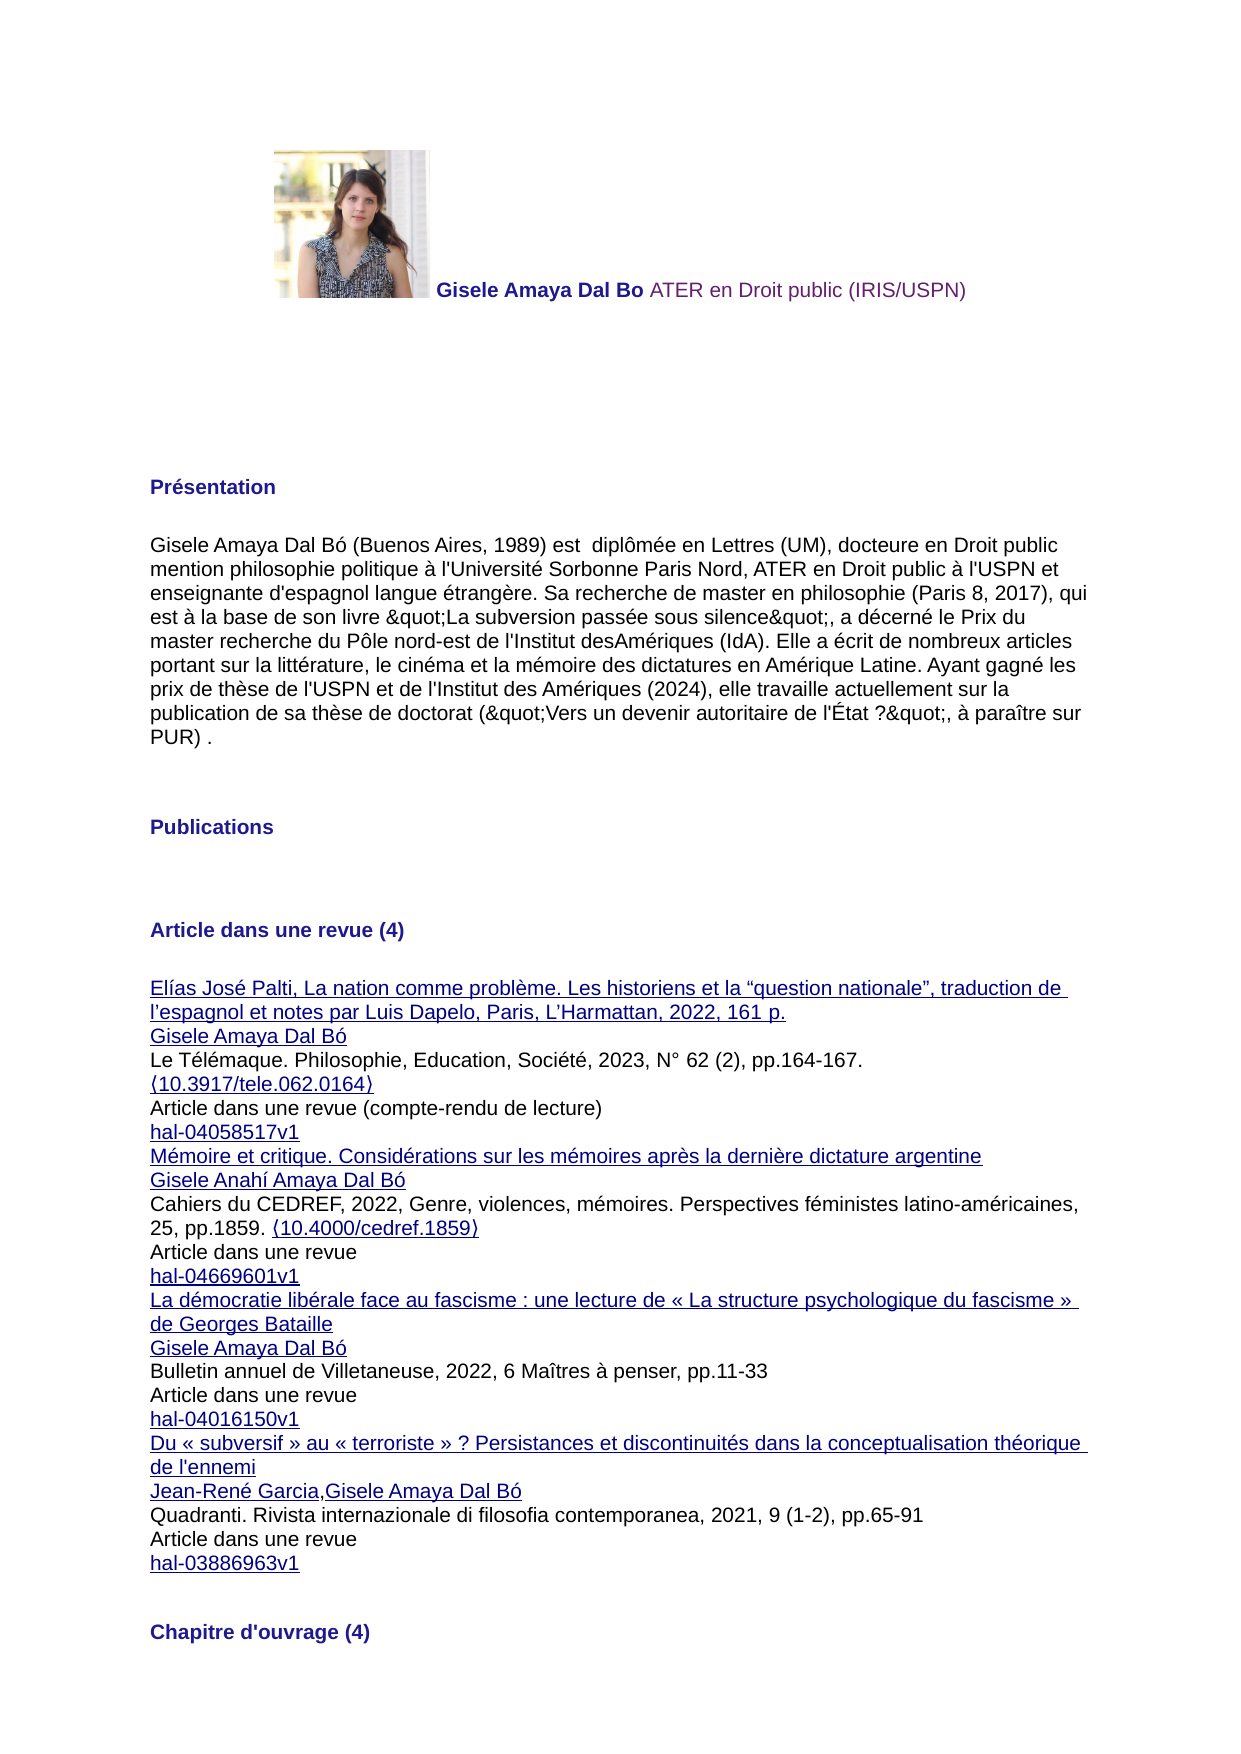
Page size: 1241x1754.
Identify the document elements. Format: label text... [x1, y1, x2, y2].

subtitle Chapitre d'ouvrage (4) [150, 1620, 1090, 1644]
text Gisele Amaya Dal Bó (Buenos Aires, 1989) est diplômée en Lettres (UM), docteure en Droit public mention philosophie politique à l'Université Sorbonne Paris Nord, ATER en Droit public à l'USPN et enseignante d'espagnol langue étrangère. Sa recherche de master en philosophie (Paris 8, 2017), qui est à la base de son livre &quot;La subversion passée sous silence&quot;, a décerné le Prix du master recherche du Pôle nord-est de l'Institut desAmériques (IdA). Elle a écrit de nombreux articles portant sur la littérature, le cinéma et la mémoire des dictatures en Amérique Latine. Ayant gagné les prix de thèse de l'USPN et de l'Institut des Amériques (2024), elle travaille actuellement sur la publication de sa thèse de doctorat (&quot;Vers un devenir autoritaire de l'État ?&quot;, à paraître sur PUR) . [150, 533, 1090, 749]
subtitle Publications [150, 814, 1090, 838]
subtitle Présentation [150, 475, 1090, 499]
picture [274, 150, 431, 298]
table_cell La démocratie libérale face au fascisme : une lecture de « La structure psychologique du fascisme » de Georges Bataille Gisele Amaya Dal Bó Bulletin annuel de Villetaneuse, 2022, 6 Maîtres à penser, pp.11-33 Article dans une revue hal-04016150v1 [150, 1288, 1090, 1431]
subtitle Article dans une revue (4) [150, 918, 1090, 942]
subtitle Gisele Amaya Dal Bo ATER en Droit public (IRIS/USPN) [150, 150, 1090, 302]
table_header Elías José Palti, La nation comme problème. Les historiens et la “question nationale”, traduction de l’espagnol et notes par Luis Dapelo, Paris, L’Harmattan, 2022, 161 p. Gisele Amaya Dal Bó Le Télémaque. Philosophie, Education, Société, 2023, N° 62 (2), pp.164-167. ⟨10.3917/tele.062.0164⟩ Article dans une revue (compte-rendu de lecture) hal-04058517v1 [150, 976, 1090, 1144]
table_cell Du « subversif » au « terroriste » ? Persistances et discontinuités dans la conceptualisation théorique de l'ennemi Jean-René Garcia,Gisele Amaya Dal Bó Quadranti. Rivista internazionale di filosofia contemporanea, 2021, 9 (1-2), pp.65-91 Article dans une revue hal-03886963v1 [150, 1431, 1090, 1575]
table_cell Mémoire et critique. Considérations sur les mémoires après la dernière dictature argentine Gisele Anahí Amaya Dal Bó Cahiers du CEDREF, 2022, Genre, violences, mémoires. Perspectives féministes latino-américaines, 25, pp.1859. ⟨10.4000/cedref.1859⟩ Article dans une revue hal-04669601v1 [150, 1144, 1090, 1287]
